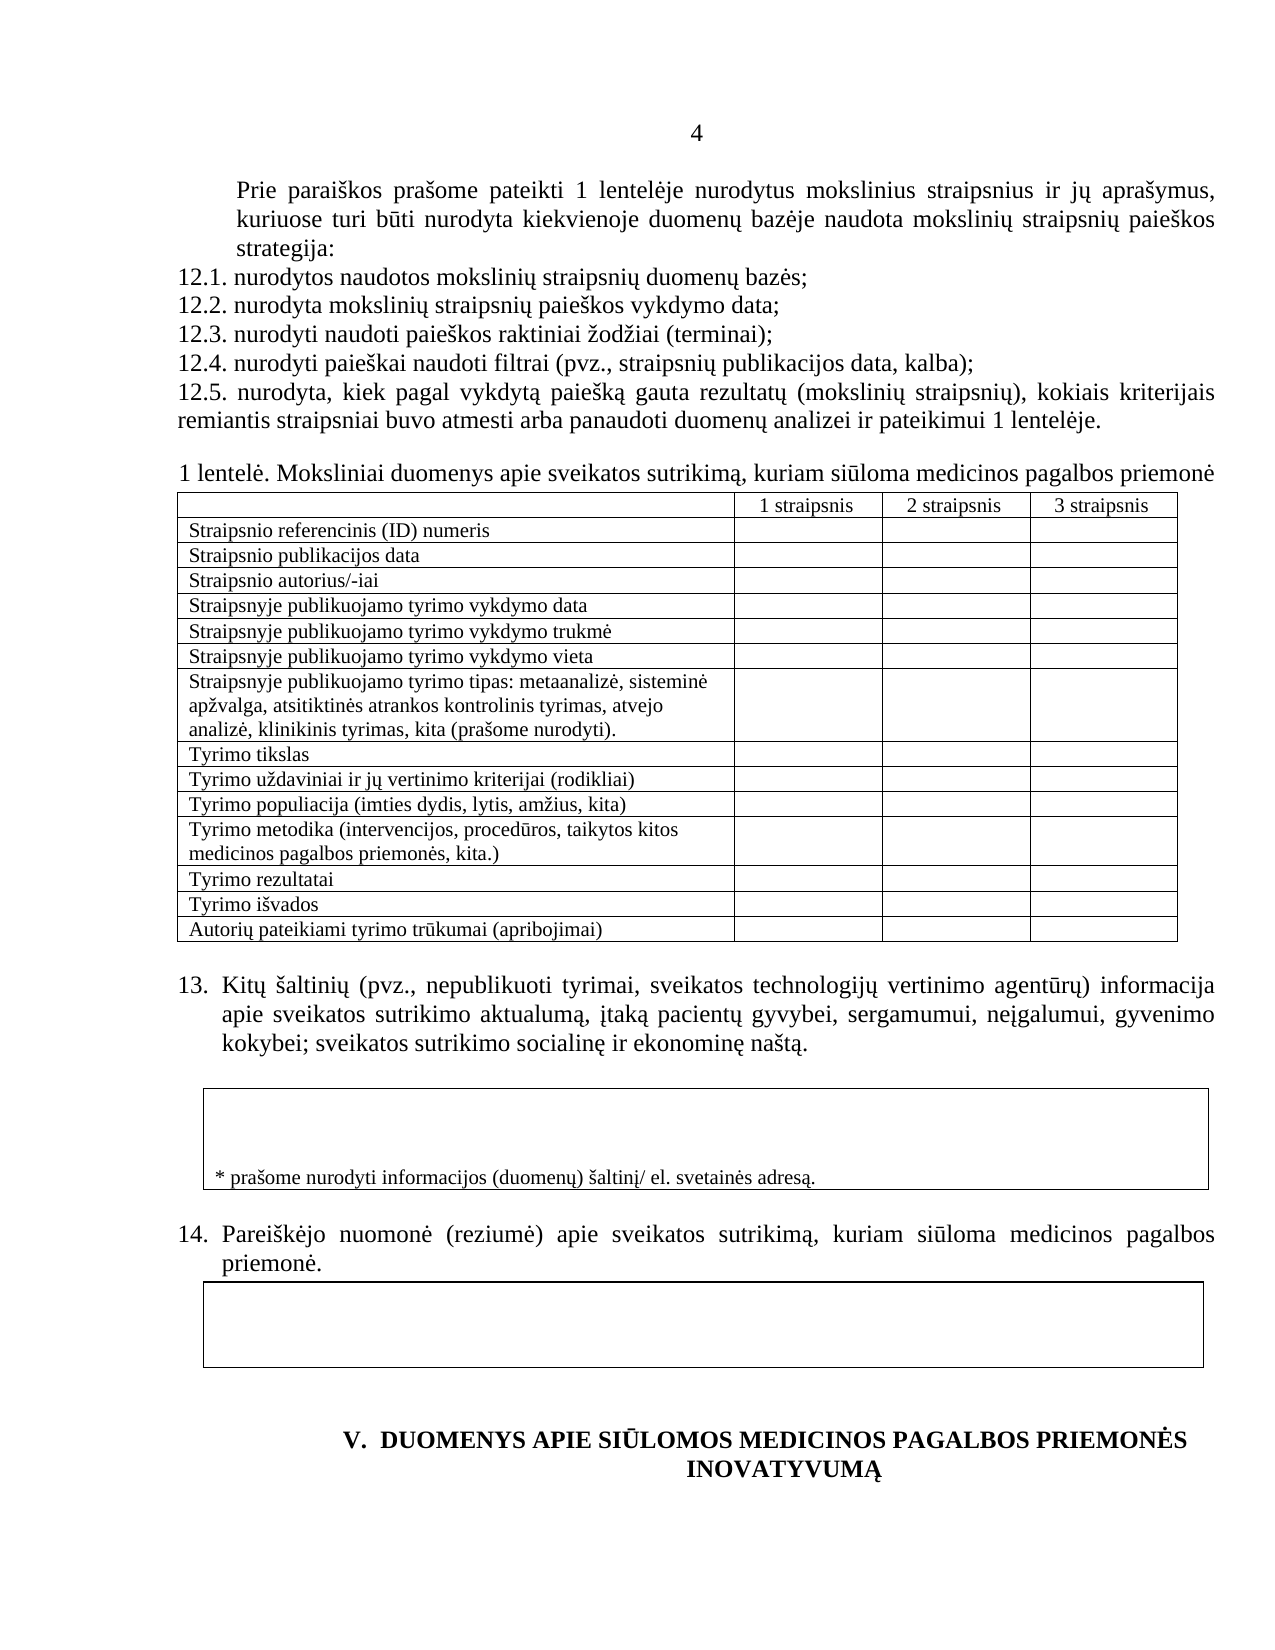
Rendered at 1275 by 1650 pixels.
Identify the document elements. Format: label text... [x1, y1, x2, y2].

table_cell [1031, 792, 1177, 816]
table_cell [1031, 568, 1177, 592]
table_cell [1031, 892, 1177, 916]
table_header 3 straipsnis [1031, 493, 1177, 517]
table_cell Tyrimo populiacija (imties dydis, lytis, amžius, kita) [178, 792, 734, 816]
table_cell [1031, 817, 1177, 865]
table_cell [883, 669, 1030, 741]
text 13. Kitų šaltinių (pvz., nepublikuoti tyrimai, sveikatos technologijų vertinimo agentūrų) informacija apie sveikatos sutrikimo aktualumą, įtaką pacientų gyvybei, sergamumui, neįgalumui, gyvenimo kokybei; sveikatos sutrikimo socialinę ir ekonominę naštą. [177, 971, 1216, 1057]
table_cell [735, 892, 882, 916]
table_header [204, 1283, 1203, 1367]
text V. DUOMENYS APIE SIŪLOMOS MEDICINOS PAGALBOS PRIEMONĖS INOVATYVUMĄ [315, 1426, 1216, 1483]
table_cell Straipsnyje publikuojamo tyrimo vykdymo trukmė [178, 619, 734, 643]
table_cell Tyrimo tikslas [178, 742, 734, 766]
table_header * prašome nurodyti informacijos (duomenų) šaltinį/ el. svetainės adresą. [204, 1089, 1208, 1189]
table_cell [883, 594, 1030, 617]
table_cell [883, 568, 1030, 592]
table_cell Autorių pateikiami tyrimo trūkumai (apribojimai) [178, 917, 734, 941]
table_header 1 straipsnis [735, 493, 882, 517]
table_cell [883, 742, 1030, 766]
table_cell [1031, 644, 1177, 668]
table_header [178, 493, 734, 517]
text 14. Pareiškėjo nuomonė (reziumė) apie sveikatos sutrikimą, kuriam siūloma medicinos pagalbos priemonė. [177, 1219, 1216, 1277]
table_cell [735, 917, 882, 941]
text Prie paraiškos prašome pateikti 1 lentelėje nurodytus mokslinius straipsnius ir jų aprašymus, kuriuose turi būti nurodyta kiekvienoje duomenų bazėje naudota mokslinių straipsnių paieškos strategija: [236, 176, 1216, 262]
table_cell [883, 917, 1030, 941]
text 12.1. nurodytos naudotos mokslinių straipsnių duomenų bazės; [177, 262, 1216, 291]
table_cell [735, 767, 882, 791]
table_cell Straipsnyje publikuojamo tyrimo vykdymo data [178, 594, 734, 617]
table_cell [1031, 543, 1177, 567]
table_cell Tyrimo uždaviniai ir jų vertinimo kriterijai (rodikliai) [178, 767, 734, 791]
table_cell [883, 866, 1030, 891]
table_cell [735, 518, 882, 542]
table_cell [1031, 594, 1177, 617]
table_cell [883, 619, 1030, 643]
table_cell [735, 817, 882, 865]
table_cell [1031, 917, 1177, 941]
table_cell [883, 518, 1030, 542]
table_cell [883, 817, 1030, 865]
text 12.4. nurodyti paieškai naudoti filtrai (pvz., straipsnių publikacijos data, kalba); [177, 348, 1216, 377]
table_cell [883, 543, 1030, 567]
table_cell [883, 892, 1030, 916]
table_cell [1031, 669, 1177, 741]
table_header 2 straipsnis [883, 493, 1030, 517]
text 12.5. nurodyta, kiek pagal vykdytą paiešką gauta rezultatų (mokslinių straipsnių), kokiais kriterijais remiantis straipsniai buvo atmesti arba panaudoti duomenų analizei ir pateikimui 1 lentelėje. [177, 377, 1216, 434]
table_cell Straipsnio publikacijos data [178, 543, 734, 567]
table_cell Straipsnio referencinis (ID) numeris [178, 518, 734, 542]
table_cell Straipsnyje publikuojamo tyrimo vykdymo vieta [178, 644, 734, 668]
table_cell [735, 543, 882, 567]
text 12.3. nurodyti naudoti paieškos raktiniai žodžiai (terminai); [177, 319, 1216, 348]
table_cell [735, 792, 882, 816]
text 12.2. nurodyta mokslinių straipsnių paieškos vykdymo data; [177, 291, 1216, 319]
table_cell Tyrimo metodika (intervencijos, procedūros, taikytos kitos medicinos pagalbos priemonės, kita.) [178, 817, 734, 865]
table_cell [735, 742, 882, 766]
table_cell [1031, 518, 1177, 542]
table_cell [735, 866, 882, 891]
table_cell [1031, 767, 1177, 791]
text 1 lentelė. Moksliniai duomenys apie sveikatos sutrikimą, kuriam siūloma medicinos pagalbos priemonė [177, 458, 1216, 487]
table_cell [883, 792, 1030, 816]
table_cell [1031, 619, 1177, 643]
table_cell [735, 669, 882, 741]
table_cell [883, 644, 1030, 668]
table_cell [735, 644, 882, 668]
table_cell Straipsnyje publikuojamo tyrimo tipas: metaanalizė, sisteminė apžvalga, atsitiktinės atrankos kontrolinis tyrimas, atvejo analizė, klinikinis tyrimas, kita (prašome nurodyti). [178, 669, 734, 741]
table_cell Straipsnio autorius/-iai [178, 568, 734, 592]
table_cell Tyrimo išvados [178, 892, 734, 916]
table_cell [735, 594, 882, 617]
table_cell [1031, 742, 1177, 766]
table_cell [883, 767, 1030, 791]
table_cell Tyrimo rezultatai [178, 866, 734, 891]
table_cell [1031, 866, 1177, 891]
table_cell [735, 568, 882, 592]
table_cell [735, 619, 882, 643]
